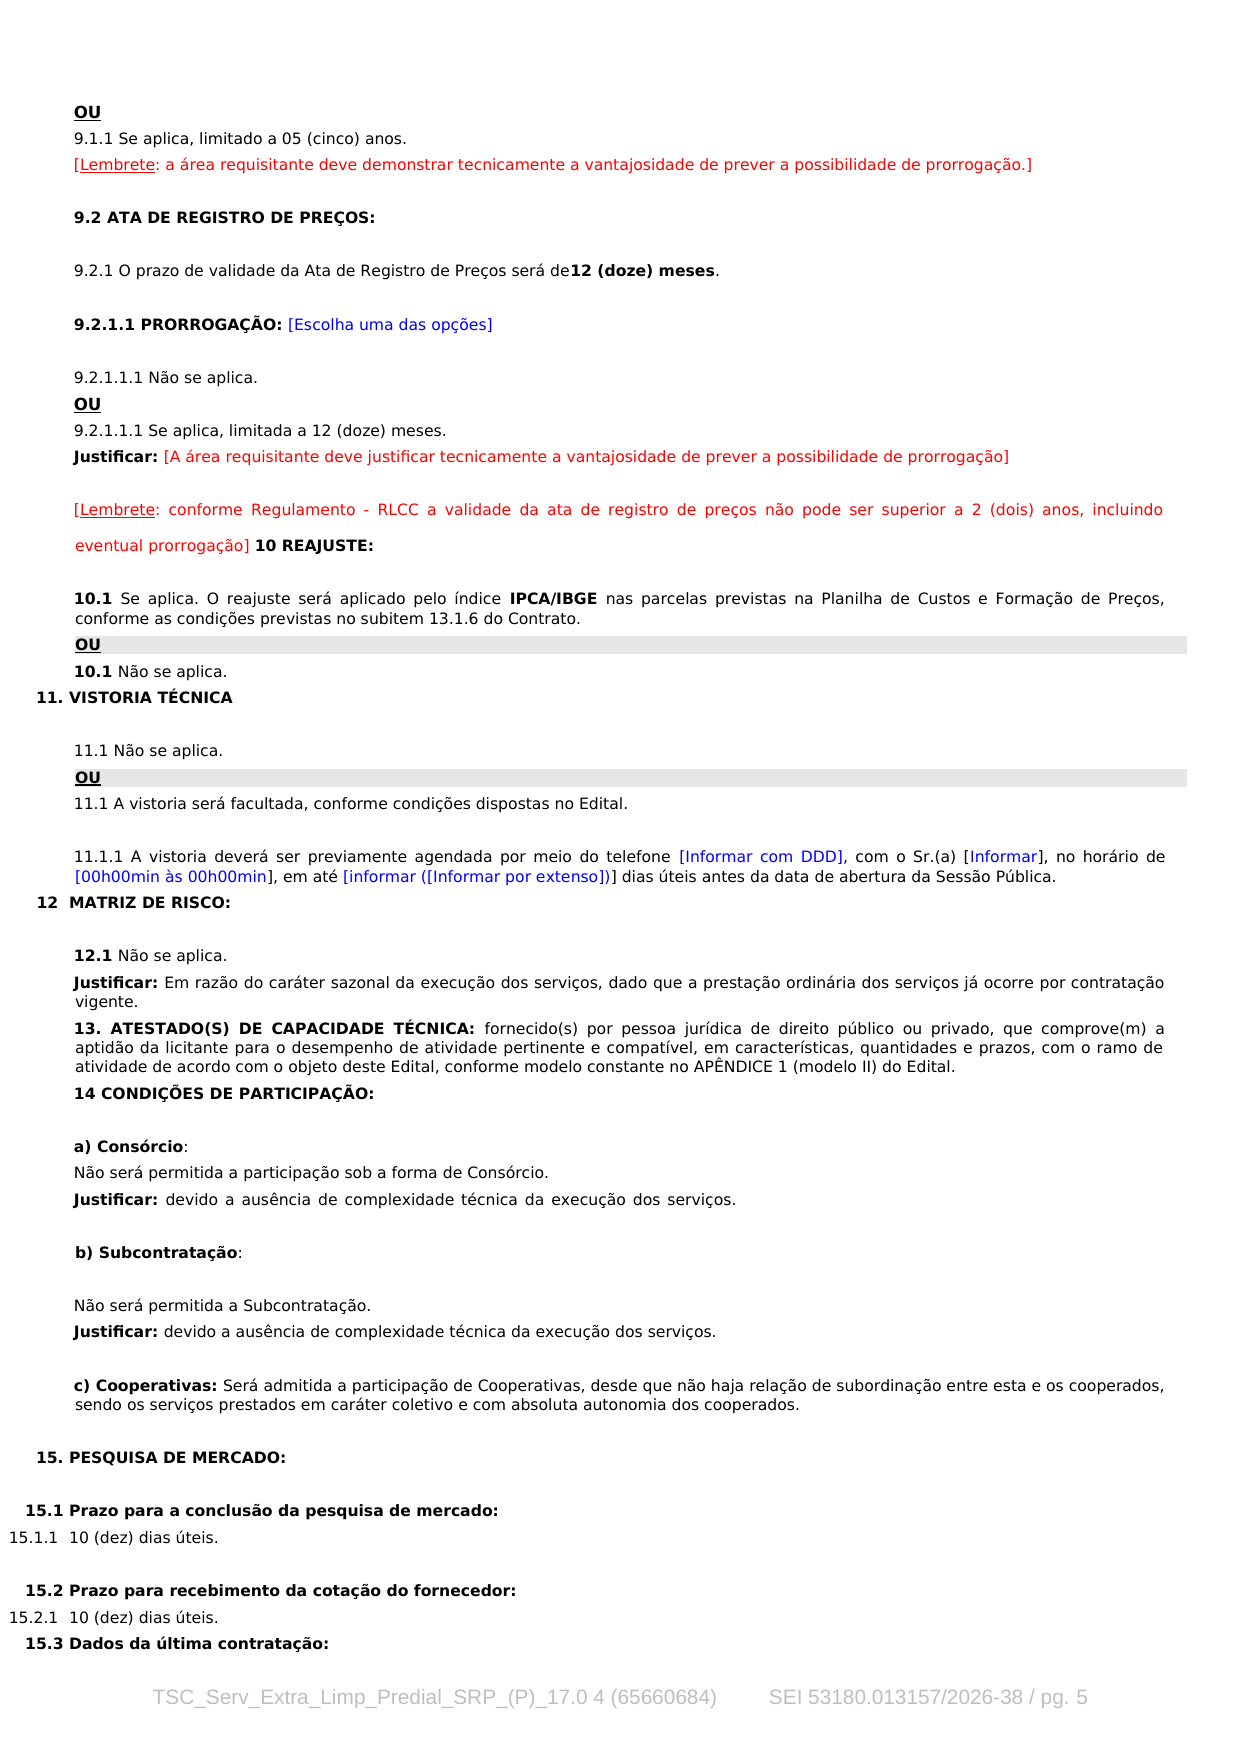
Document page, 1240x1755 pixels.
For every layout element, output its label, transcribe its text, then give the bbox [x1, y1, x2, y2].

subtitle OU [73, 103, 1187, 122]
text 9.2.1.1 PRORROGAÇÃO: [Escolha uma das opções] [74, 315, 1184, 334]
list Dados da última contratação: [25, 1635, 1167, 1653]
text Não será permitida a participação sob a forma de Consórcio. [74, 1164, 1166, 1182]
text 9.2.1.1.1 Se aplica, limitada a 12 (doze) meses. [74, 422, 1166, 440]
subtitle OU [73, 395, 1187, 414]
list MATRIZ DE RISCO: [36, 894, 1167, 912]
text Não será permitida a Subcontratação. [74, 1297, 1166, 1315]
text 10.1 Se aplica. O reajuste será aplicado pelo índice IPCA/IBGE nas parcelas previstas na Planilha de Custos e Formação de Preços, conforme as condições previstas no subitem 13.1.6 do Contrato. [74, 590, 1166, 628]
subtitle OU [75, 769, 1187, 787]
text 9.2.1.1.1 Não se aplica. [74, 369, 1166, 387]
text 12.1 Não se aplica. [74, 947, 1166, 965]
list Prazo para recebimento da cotação do fornecedor: [25, 1582, 1167, 1600]
text 14 CONDIÇÕES DE PARTICIPAÇÃO: [74, 1085, 1167, 1103]
text 9.1.1 Se aplica, limitado a 05 (cinco) anos. [74, 130, 1166, 148]
text a) Consórcio: [74, 1138, 1167, 1156]
text 9.2 ATA DE REGISTRO DE PREÇOS: [74, 209, 1167, 227]
list PESQUISA DE MERCADO: [36, 1449, 1167, 1467]
text [Lembrete: conforme Regulamento - RLCC a validade da ata de registro de preços não pode ser superior a 2 (dois) anos, incluindo eventual prorrogação] 10 REAJUSTE: [74, 501, 1165, 555]
list 10 (dez) dias úteis. [8, 1608, 1166, 1627]
text Justificar: [A área requisitante deve justificar tecnicamente a vantajosidade de prever a possibilidade de prorrogação] [74, 448, 1165, 467]
text 9.2.1 O prazo de validade da Ata de Registro de Preços será de12 (doze) meses. [74, 262, 1166, 281]
text 11.1 Não se aplica. [74, 742, 1166, 760]
text 11.1 A vistoria será facultada, conforme condições dispostas no Edital. [74, 795, 1166, 813]
text Justificar: Em razão do caráter sazonal da execução dos serviços, dado que a prestação ordinária dos serviços já ocorre por contratação vigente. [74, 974, 1166, 1011]
list VISTORIA TÉCNICA [36, 689, 1167, 707]
text 11.1.1 A vistoria deverá ser previamente agendada por meio do telefone [Informar com DDD], com o Sr.(a) [Informar], no horário de [00h00min às 00h00min], em até [informar ([Informar por extenso])] dias úteis antes da data de abertura da Sessão Pública. [74, 848, 1166, 886]
list Prazo para a conclusão da pesquisa de mercado: [25, 1502, 1167, 1520]
subtitle OU [75, 636, 1187, 654]
list 10 (dez) dias úteis. [8, 1529, 1166, 1547]
text 13. ATESTADO(S) DE CAPACIDADE TÉCNICA: fornecido(s) por pessoa jurídica de direito público ou privado, que comprove(m) a aptidão da licitante para o desempenho de atividade pertinente e compatível, em características, quantidades e prazos, com o ramo de atividade de acordo com o objeto deste Edital, conforme modelo constante no APÊNDICE 1 (modelo II) do Edital. [74, 1019, 1166, 1076]
text Justificar: devido a ausência de complexidade técnica da execução dos serviços. b) Subcontratação: [74, 1191, 737, 1262]
text 10.1 Não se aplica. [74, 662, 1166, 681]
text c) Cooperativas: Será admitida a participação de Cooperativas, desde que não haja relação de subordinação entre esta e os cooperados, sendo os serviços prestados em caráter coletivo e com absoluta autonomia dos cooperados. [74, 1377, 1166, 1414]
text [Lembrete: a área requisitante deve demonstrar tecnicamente a vantajosidade de prever a possibilidade de prorrogação.] [74, 156, 1165, 174]
text Justificar: devido a ausência de complexidade técnica da execução dos serviços. [74, 1323, 1166, 1342]
